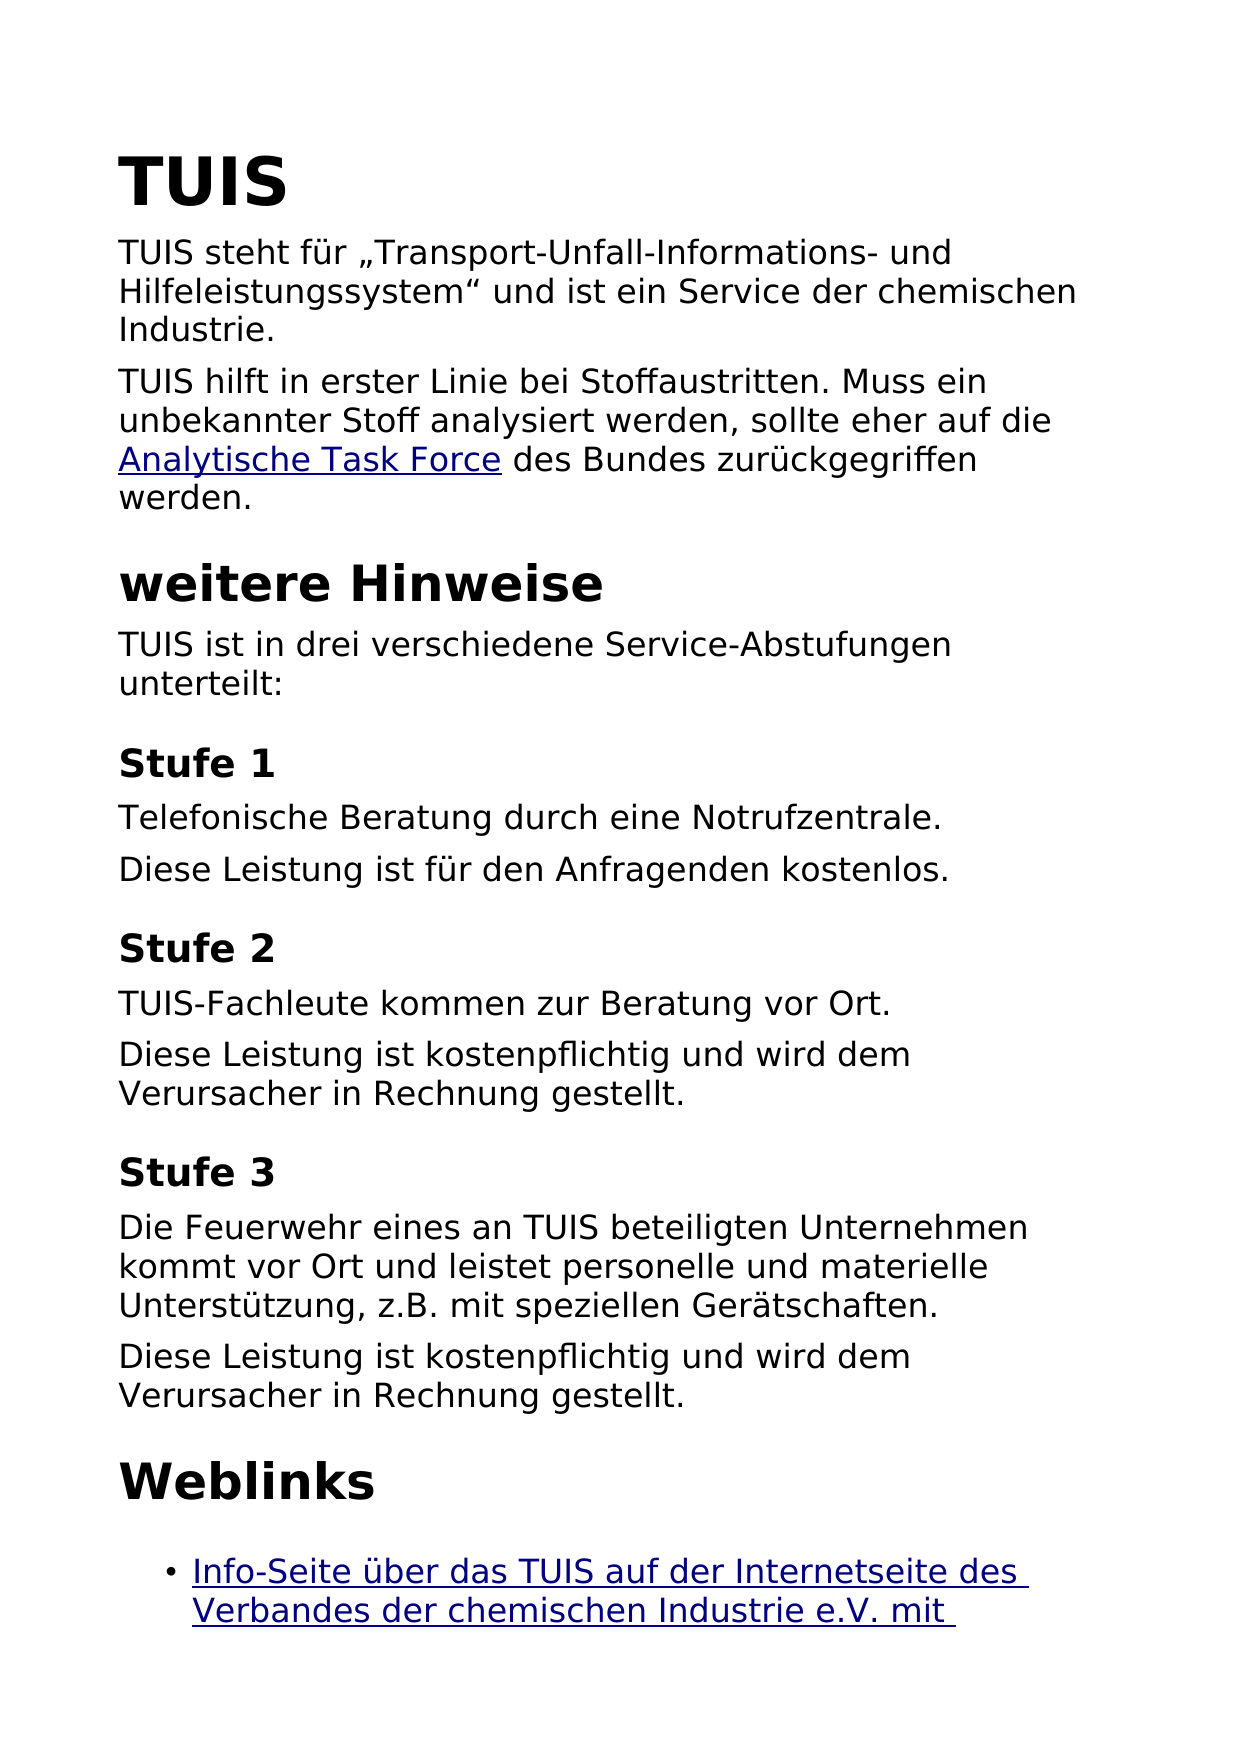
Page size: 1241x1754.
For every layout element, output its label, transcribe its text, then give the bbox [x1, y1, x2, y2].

subtitle Weblinks [118, 1453, 1122, 1511]
subtitle weitere Hinweise [118, 555, 1122, 613]
text Diese Leistung ist für den Anfragenden kostenlos. [118, 850, 1122, 889]
text Diese Leistung ist kostenpflichtig und wird dem Verursacher in Rechnung gestellt. [118, 1338, 1122, 1415]
text TUIS steht für „Transport-Unfall-Informations- und Hilfeleistungssystem“ und ist ein Service der chemischen Industrie. [118, 233, 1122, 350]
text TUIS-Fachleute kommen zur Beratung vor Ort. [118, 984, 1122, 1023]
text Diese Leistung ist kostenpflichtig und wird dem Verursacher in Rechnung gestellt. [118, 1036, 1122, 1113]
subtitle Stufe 1 [118, 741, 1122, 786]
subtitle Stufe 3 [118, 1151, 1122, 1196]
text TUIS ist in drei verschiedene Service-Abstufungen unterteilt: [118, 626, 1122, 704]
subtitle TUIS [118, 143, 1122, 221]
list Info-Seite über das TUIS auf der Internetseite des Verbandes der chemischen Industrie e.V. mit [177, 1553, 1122, 1631]
text TUIS hilft in erster Linie bei Stoffaustritten. Muss ein unbekannter Stoff analysiert werden, sollte eher auf die Analytische Task Force des Bundes zurückgegriffen werden. [118, 362, 1122, 518]
subtitle Stufe 2 [118, 927, 1122, 972]
text Die Feuerwehr eines an TUIS beteiligten Unternehmen kommt vor Ort und leistet personelle und materielle Unterstützung, z.B. mit speziellen Gerätschaften. [118, 1208, 1122, 1325]
text Telefonische Beratung durch eine Notrufzentrale. [118, 799, 1122, 838]
